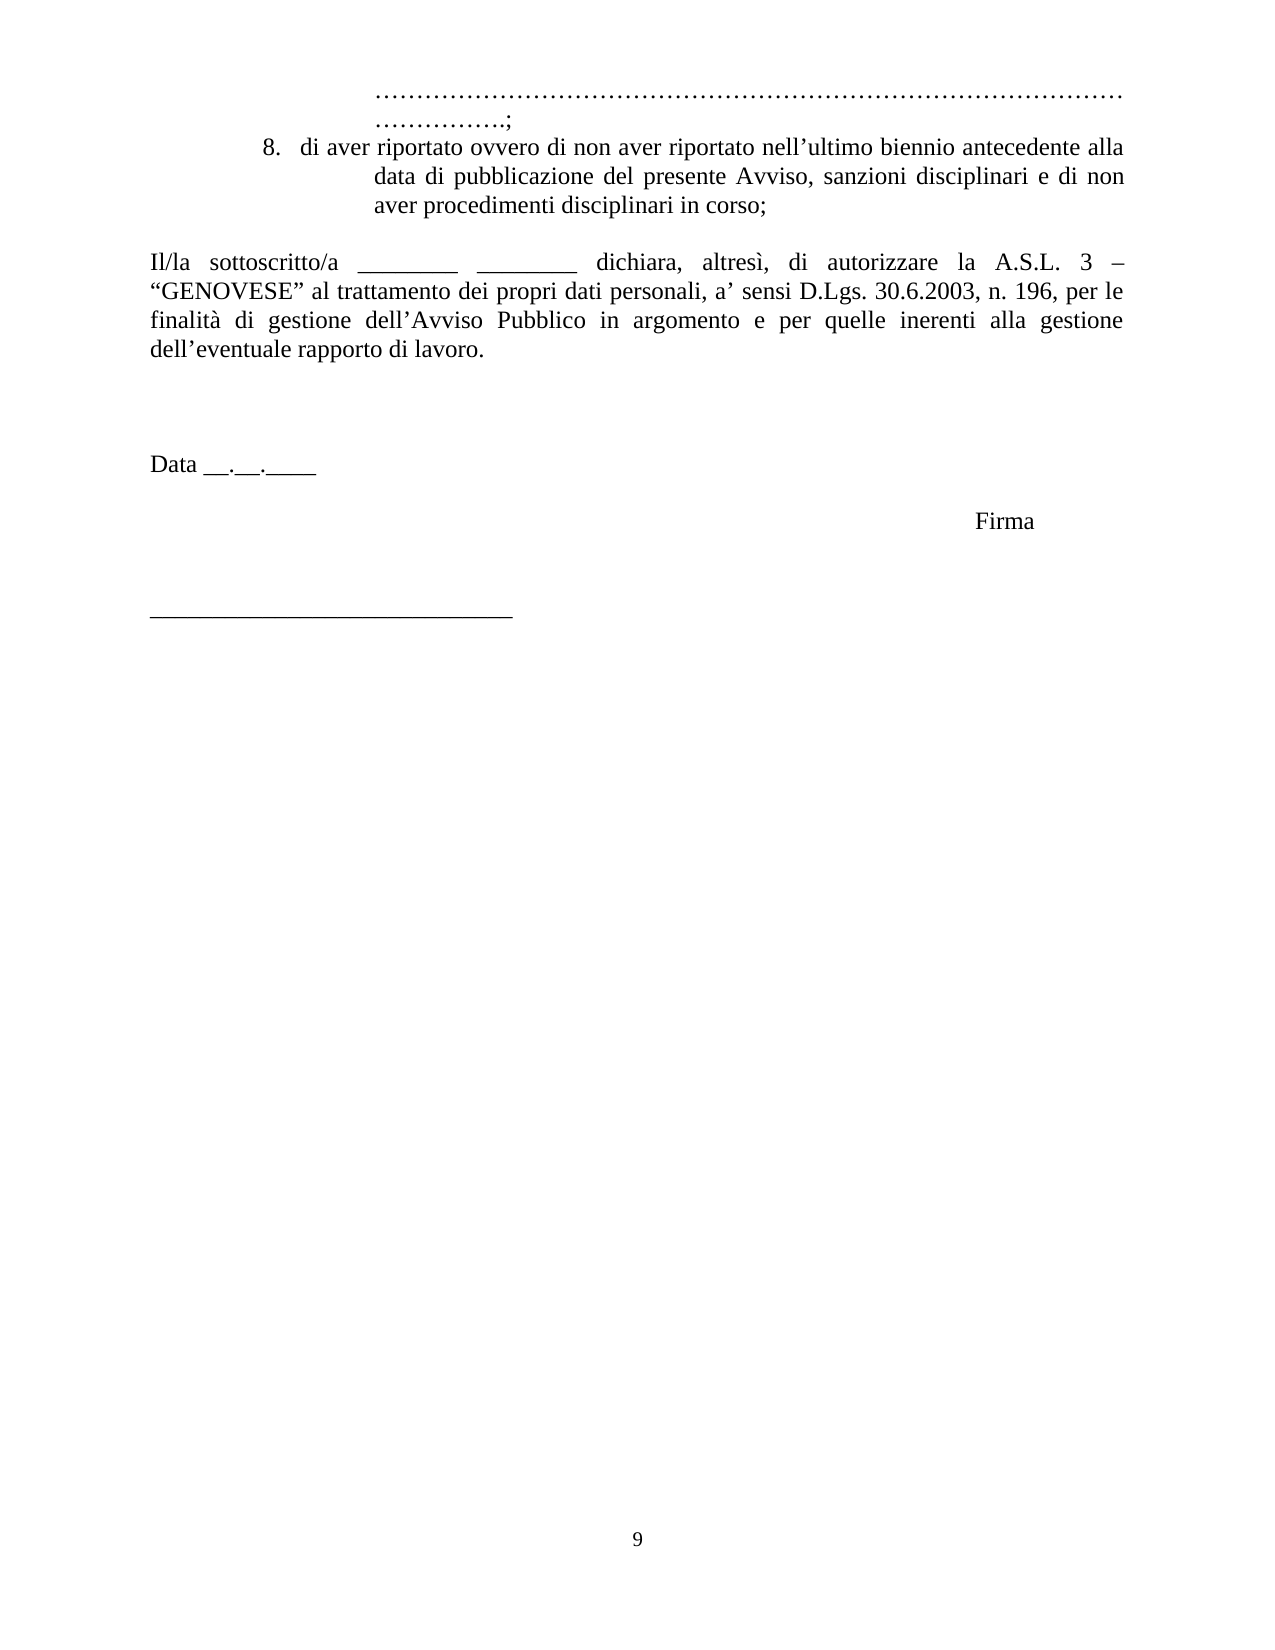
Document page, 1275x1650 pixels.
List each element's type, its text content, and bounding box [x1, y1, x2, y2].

list di aver riportato ovvero di non aver riportato nell’ultimo biennio antecedente alla data di pubblicazione del presente Avviso, sanzioni disciplinari e di non aver procedimenti disciplinari in corso; [262, 132, 1125, 219]
list …………………………………………………………………………………………….; [262, 75, 1125, 132]
text Il/la sottoscritto/a ________ ________ dichiara, altresì, di autorizzare la A.S.L. 3 – “GENOVESE” al trattamento dei propri dati personali, a’ sensi D.Lgs. 30.6.2003, n. 196, per le finalità di gestione dell’Avviso Pubblico in argomento e per quelle inerenti alla gestione dell’eventuale rapporto di lavoro. [150, 247, 1125, 362]
text Firma _____________________________ [150, 477, 1125, 621]
text Data __.__.____ [150, 449, 1125, 477]
